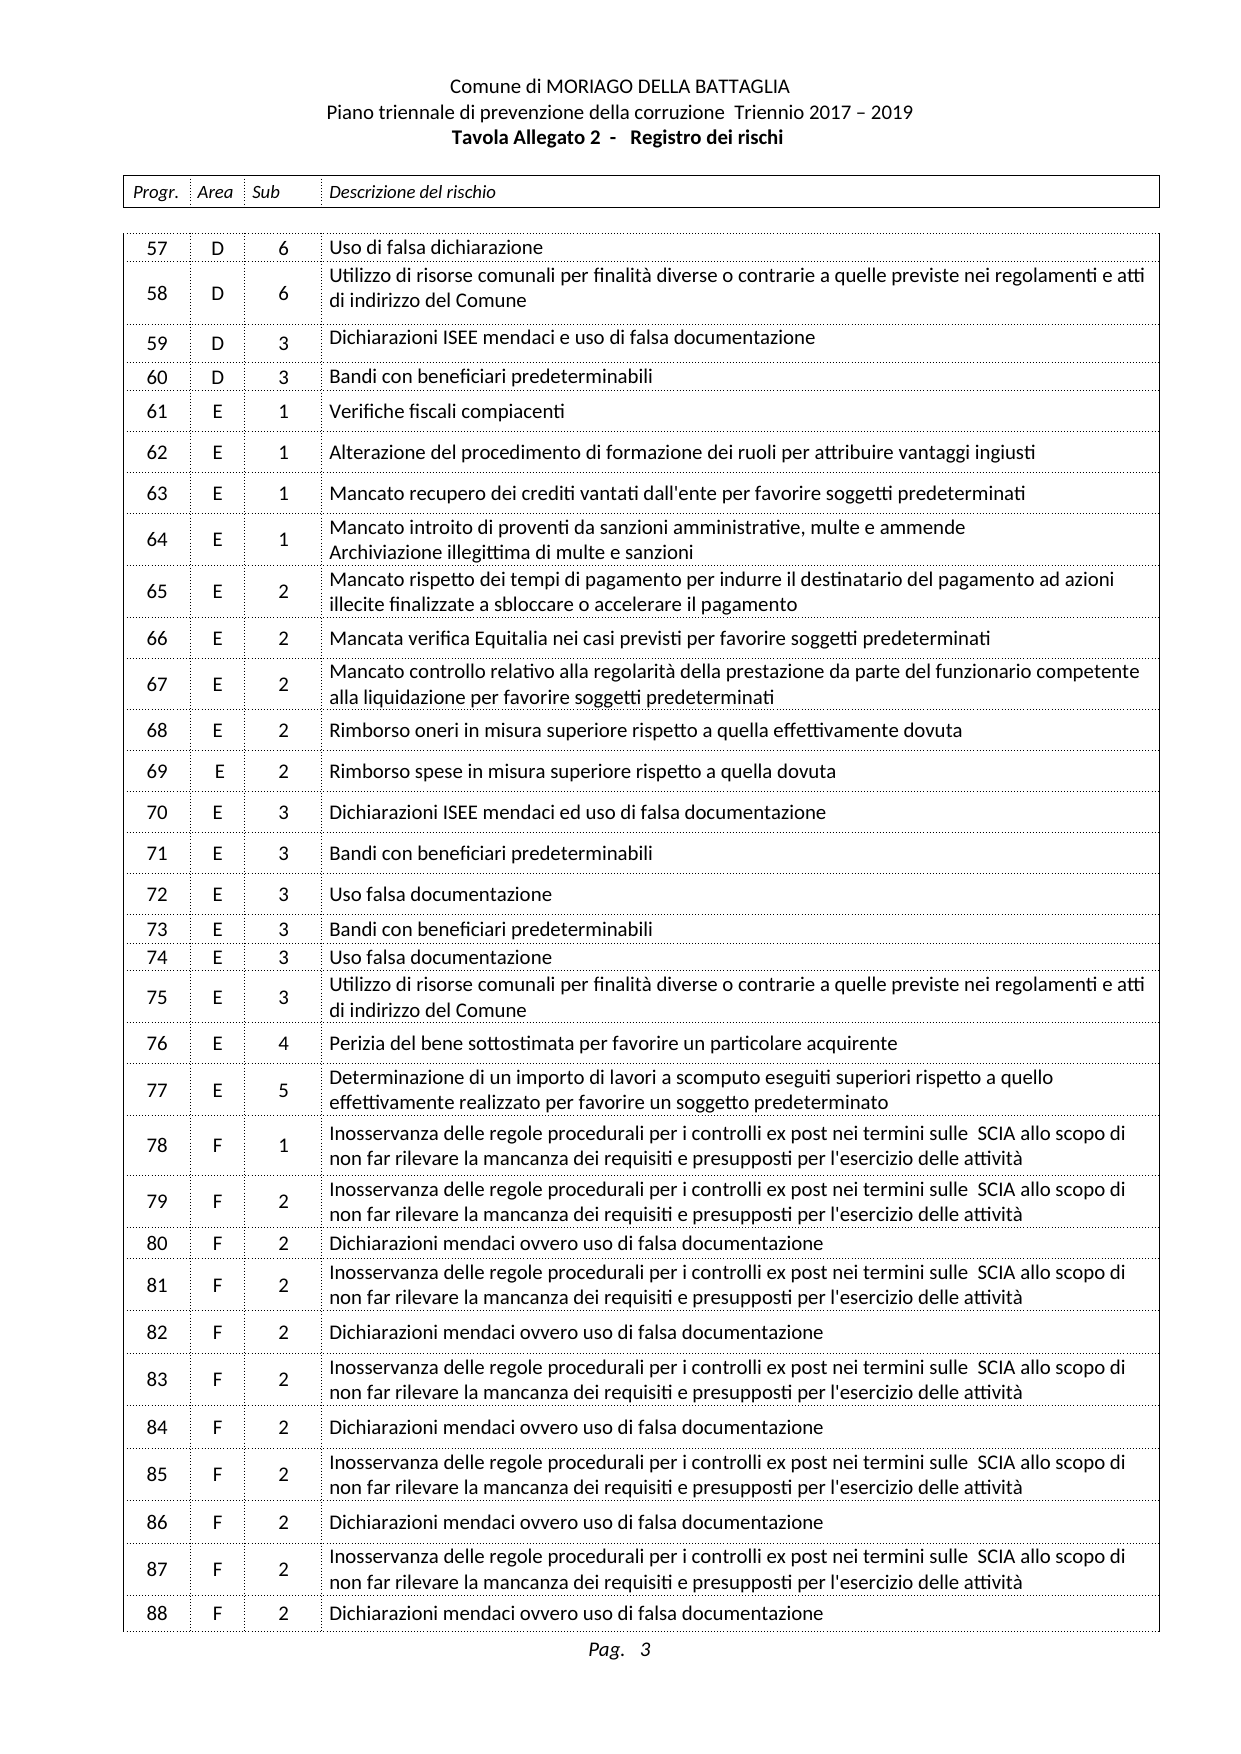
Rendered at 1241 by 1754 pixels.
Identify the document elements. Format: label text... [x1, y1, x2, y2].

table_cell Determinazione di un importo di lavori a scomputo eseguiti superiori rispetto a quello effettivamente realizzato per favorire un soggetto predeterminato [322, 1063, 1159, 1115]
table_cell 1 [245, 472, 322, 513]
table_cell Dichiarazioni ISEE mendaci ed uso di falsa documentazione [322, 791, 1159, 832]
table_cell 69 [124, 750, 190, 791]
table_cell E [190, 943, 245, 970]
table_cell 6 [245, 233, 322, 261]
table_cell E [190, 832, 245, 873]
table_cell 87 [124, 1543, 190, 1594]
table_cell Verifiche fiscali compiacenti [322, 390, 1159, 431]
table_cell D [190, 324, 245, 362]
table_cell 2 [245, 1448, 322, 1500]
table_cell D [190, 233, 245, 261]
table_cell Inosservanza delle regole procedurali per i controlli ex post nei termini sulle SCIA allo scopo di non far rilevare la mancanza dei requisiti e presupposti per l'esercizio delle attività [322, 1115, 1159, 1175]
table_cell 67 [124, 658, 190, 709]
table_cell 77 [124, 1063, 190, 1115]
table_cell F [190, 1175, 245, 1227]
table_cell Inosservanza delle regole procedurali per i controlli ex post nei termini sulle SCIA allo scopo di non far rilevare la mancanza dei requisiti e presupposti per l'esercizio delle attività [322, 1448, 1159, 1500]
table_cell 2 [245, 1405, 322, 1448]
table_cell Dichiarazioni mendaci ovvero uso di falsa documentazione [322, 1500, 1159, 1543]
table_cell F [190, 1595, 245, 1631]
table_cell 75 [124, 970, 190, 1022]
table_cell 2 [245, 1543, 322, 1594]
table_cell 81 [124, 1258, 190, 1310]
table_cell 71 [124, 832, 190, 873]
table_cell 2 [245, 658, 322, 709]
table_cell 2 [245, 1227, 322, 1258]
table_cell 63 [124, 472, 190, 513]
table_cell 3 [245, 914, 322, 942]
table_cell 3 [245, 791, 322, 832]
table_cell Inosservanza delle regole procedurali per i controlli ex post nei termini sulle SCIA allo scopo di non far rilevare la mancanza dei requisiti e presupposti per l'esercizio delle attività [322, 1353, 1159, 1405]
table_cell Uso falsa documentazione [322, 873, 1159, 913]
table_cell E [190, 513, 245, 565]
table_cell D [190, 362, 245, 390]
table_cell F [190, 1500, 245, 1543]
table_cell 2 [245, 565, 322, 617]
table_cell 79 [124, 1175, 190, 1227]
table_cell E [190, 970, 245, 1022]
table_cell Dichiarazioni ISEE mendaci e uso di falsa documentazione [322, 324, 1159, 362]
table_cell E [190, 914, 245, 942]
table_cell F [190, 1543, 245, 1594]
table_cell 2 [245, 1500, 322, 1543]
table_cell Inosservanza delle regole procedurali per i controlli ex post nei termini sulle SCIA allo scopo di non far rilevare la mancanza dei requisiti e presupposti per l'esercizio delle attività [322, 1175, 1159, 1227]
table_cell E [190, 390, 245, 431]
table_cell F [190, 1227, 245, 1258]
table_cell 3 [245, 943, 322, 970]
table_cell Uso falsa documentazione [322, 943, 1159, 970]
table_cell 62 [124, 431, 190, 472]
table_cell 72 [124, 873, 190, 913]
table_cell 83 [124, 1353, 190, 1405]
table_cell Uso di falsa dichiarazione [322, 233, 1159, 261]
table_cell 64 [124, 513, 190, 565]
table_cell E [190, 791, 245, 832]
table_cell 65 [124, 565, 190, 617]
table_cell Inosservanza delle regole procedurali per i controlli ex post nei termini sulle SCIA allo scopo di non far rilevare la mancanza dei requisiti e presupposti per l'esercizio delle attività [322, 1543, 1159, 1594]
table_cell 73 [124, 914, 190, 942]
table_cell Rimborso spese in misura superiore rispetto a quella dovuta [322, 750, 1159, 791]
table_cell 59 [124, 324, 190, 362]
table_cell Dichiarazioni mendaci ovvero uso di falsa documentazione [322, 1405, 1159, 1448]
table_cell E [190, 565, 245, 617]
table_cell 1 [245, 513, 322, 565]
table_cell 2 [245, 750, 322, 791]
table_cell 2 [245, 617, 322, 657]
table_cell E [190, 431, 245, 472]
table_cell 2 [245, 1310, 322, 1353]
table_cell E [190, 750, 245, 791]
table_cell 70 [124, 791, 190, 832]
table_cell E [190, 658, 245, 709]
table_cell Dichiarazioni mendaci ovvero uso di falsa documentazione [322, 1310, 1159, 1353]
table_cell F [190, 1115, 245, 1175]
table_cell 68 [124, 709, 190, 750]
table_cell Utilizzo di risorse comunali per finalità diverse o contrarie a quelle previste nei regolamenti e atti di indirizzo del Comune [322, 261, 1159, 323]
table_cell F [190, 1405, 245, 1448]
table_cell 2 [245, 1595, 322, 1631]
table_cell F [190, 1448, 245, 1500]
table_cell 80 [124, 1227, 190, 1258]
table_cell Inosservanza delle regole procedurali per i controlli ex post nei termini sulle SCIA allo scopo di non far rilevare la mancanza dei requisiti e presupposti per l'esercizio delle attività [322, 1258, 1159, 1310]
table_cell 6 [245, 261, 322, 323]
table_cell 3 [245, 970, 322, 1022]
table_cell 1 [245, 390, 322, 431]
table_cell Dichiarazioni mendaci ovvero uso di falsa documentazione [322, 1595, 1159, 1631]
table_cell D [190, 261, 245, 323]
table_cell 2 [245, 1353, 322, 1405]
table_cell 74 [124, 943, 190, 970]
table_cell Rimborso oneri in misura superiore rispetto a quella effettivamente dovuta [322, 709, 1159, 750]
table_cell 60 [124, 362, 190, 390]
table_cell 3 [245, 362, 322, 390]
table_cell Mancato introito di proventi da sanzioni amministrative, multe e ammende Archiviazione illegittima di multe e sanzioni [322, 513, 1159, 565]
table_cell Perizia del bene sottostimata per favorire un particolare acquirente [322, 1022, 1159, 1063]
table_cell 3 [245, 873, 322, 913]
table_cell Mancato recupero dei crediti vantati dall'ente per favorire soggetti predeterminati [322, 472, 1159, 513]
table_cell F [190, 1353, 245, 1405]
table_cell Bandi con beneficiari predeterminabili [322, 362, 1159, 390]
table_cell E [190, 1063, 245, 1115]
table_cell 66 [124, 617, 190, 657]
table_cell 1 [245, 1115, 322, 1175]
table_cell 2 [245, 1258, 322, 1310]
table_cell 78 [124, 1115, 190, 1175]
table_cell Mancato controllo relativo alla regolarità della prestazione da parte del funzionario competente alla liquidazione per favorire soggetti predeterminati [322, 658, 1159, 709]
table_cell Alterazione del procedimento di formazione dei ruoli per attribuire vantaggi ingiusti [322, 431, 1159, 472]
table_cell E [190, 709, 245, 750]
table_cell 3 [245, 324, 322, 362]
table_cell E [190, 1022, 245, 1063]
table_cell 86 [124, 1500, 190, 1543]
table_cell 57 [124, 233, 190, 261]
table_cell E [190, 873, 245, 913]
table_cell F [190, 1310, 245, 1353]
table_cell 61 [124, 390, 190, 431]
table_cell E [190, 617, 245, 657]
table_cell 88 [124, 1595, 190, 1631]
table_cell Bandi con beneficiari predeterminabili [322, 914, 1159, 942]
table_cell Dichiarazioni mendaci ovvero uso di falsa documentazione [322, 1227, 1159, 1258]
table_cell 1 [245, 431, 322, 472]
table_cell Utilizzo di risorse comunali per finalità diverse o contrarie a quelle previste nei regolamenti e atti di indirizzo del Comune [322, 970, 1159, 1022]
table_cell F [190, 1258, 245, 1310]
table_cell Mancato rispetto dei tempi di pagamento per indurre il destinatario del pagamento ad azioni illecite finalizzate a sbloccare o accelerare il pagamento [322, 565, 1159, 617]
table_cell 3 [245, 832, 322, 873]
table_cell E [190, 472, 245, 513]
table_cell Mancata verifica Equitalia nei casi previsti per favorire soggetti predeterminati [322, 617, 1159, 657]
table_cell 82 [124, 1310, 190, 1353]
table_cell 84 [124, 1405, 190, 1448]
table_cell 5 [245, 1063, 322, 1115]
table_cell 2 [245, 709, 322, 750]
table_cell 2 [245, 1175, 322, 1227]
table_cell Bandi con beneficiari predeterminabili [322, 832, 1159, 873]
table_cell 85 [124, 1448, 190, 1500]
table_cell 4 [245, 1022, 322, 1063]
table_cell 58 [124, 261, 190, 323]
table_cell 76 [124, 1022, 190, 1063]
